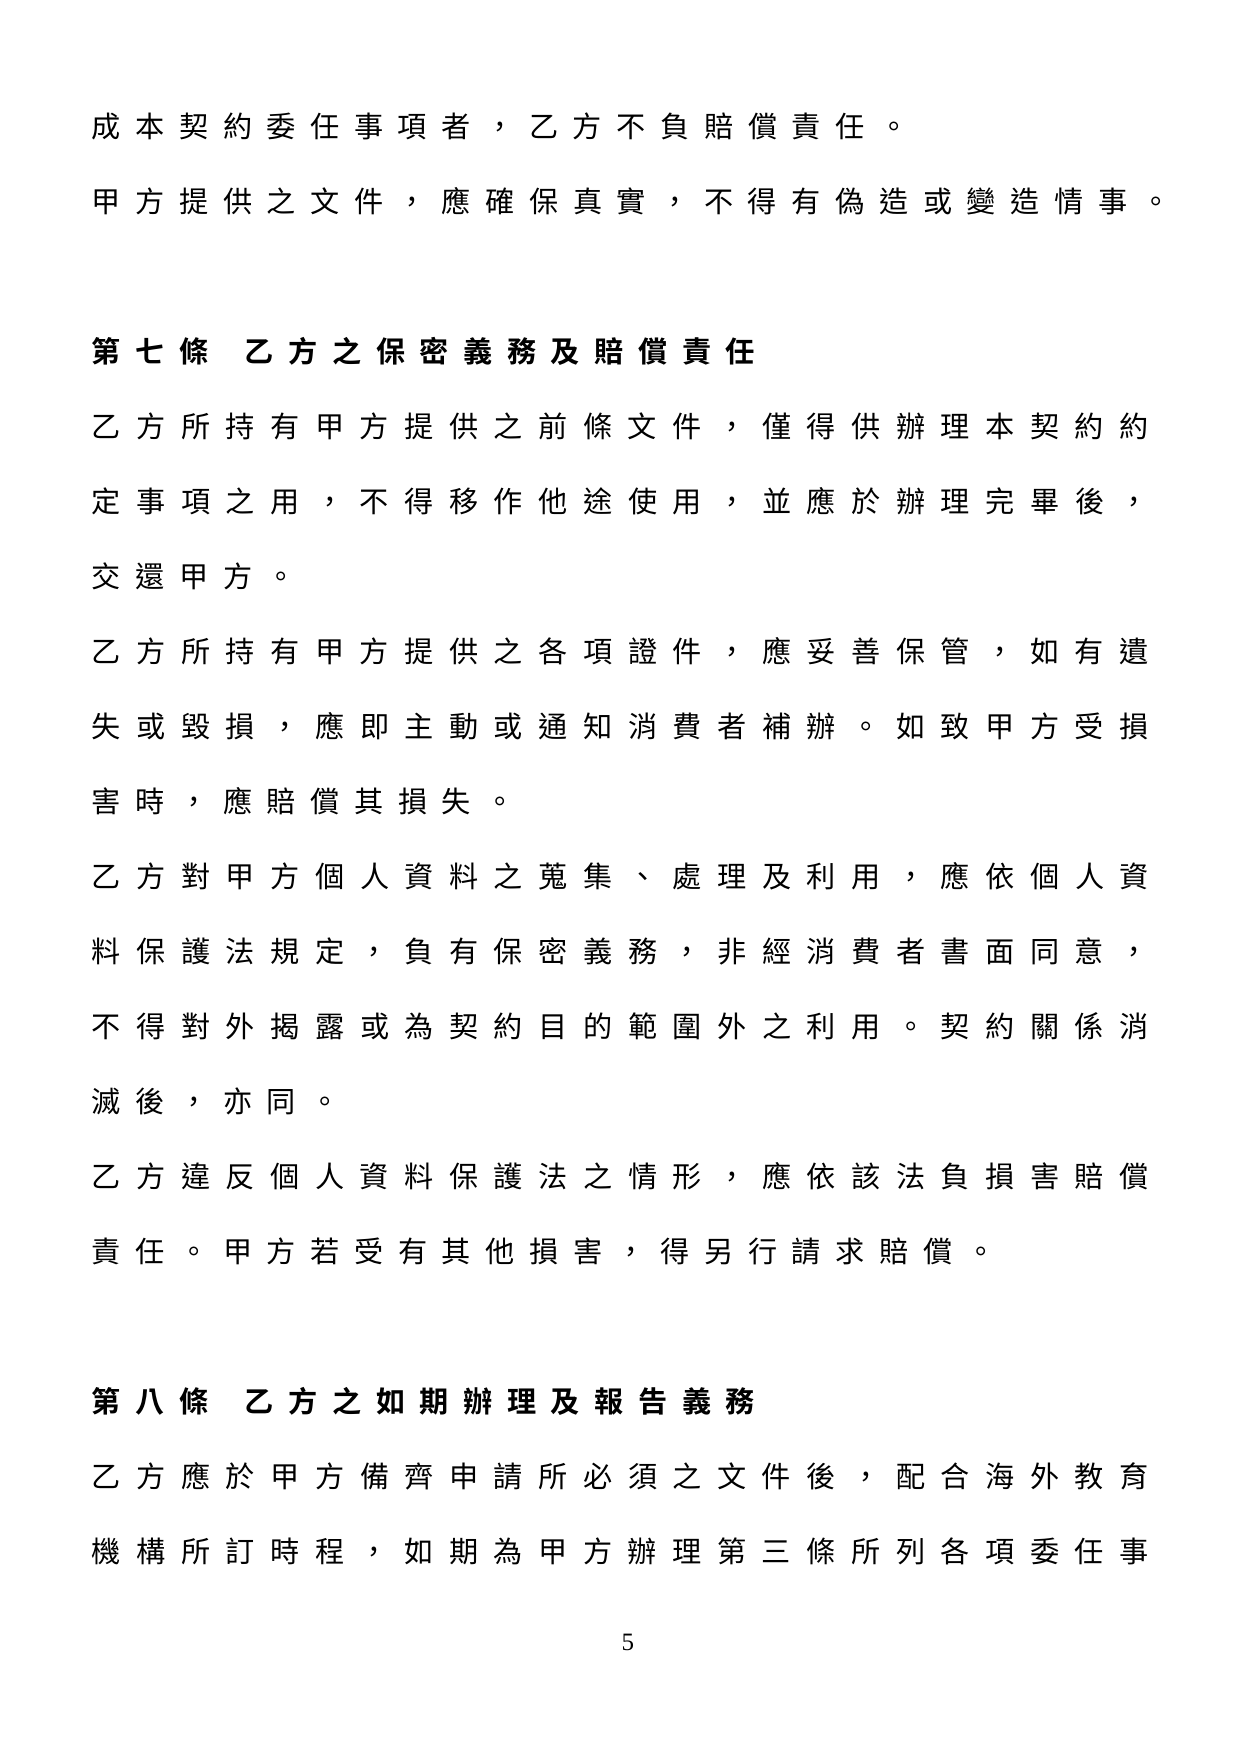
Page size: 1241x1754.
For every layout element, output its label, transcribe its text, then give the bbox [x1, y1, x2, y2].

text 乙方所持有甲方提供之前條文件，僅得供辦理本契約約定事項之用，不得移作他途使用，並應於辦理完畢後，交還甲方。 [92, 381, 1163, 606]
text 第七條 乙方之保密義務及賠償責任 [92, 306, 1163, 381]
text 乙方違反個人資料保護法之情形，應依該法負損害賠償責任。甲方若受有其他損害，得另行請求賠償。 [92, 1131, 1163, 1281]
text 乙方應於甲方備齊申請所必須之文件後，配合海外教育機構所訂時程，如期為甲方辦理第三條所列各項委任事 [92, 1431, 1163, 1581]
text 甲方提供之文件，應確保真實，不得有偽造或變造情事。 [92, 156, 1163, 231]
text 乙方對甲方個人資料之蒐集、處理及利用，應依個人資料保護法規定，負有保密義務，非經消費者書面同意，不得對外揭露或為契約目的範圍外之利用。契約關係消滅後，亦同。 [92, 831, 1163, 1131]
text 第八條 乙方之如期辦理及報告義務 [92, 1356, 1163, 1431]
text 乙方所持有甲方提供之各項證件，應妥善保管，如有遺失或毀損，應即主動或通知消費者補辦。如致甲方受損害時，應賠償其損失。 [92, 606, 1163, 831]
text 成本契約委任事項者，乙方不負賠償責任。 [92, 81, 1163, 156]
